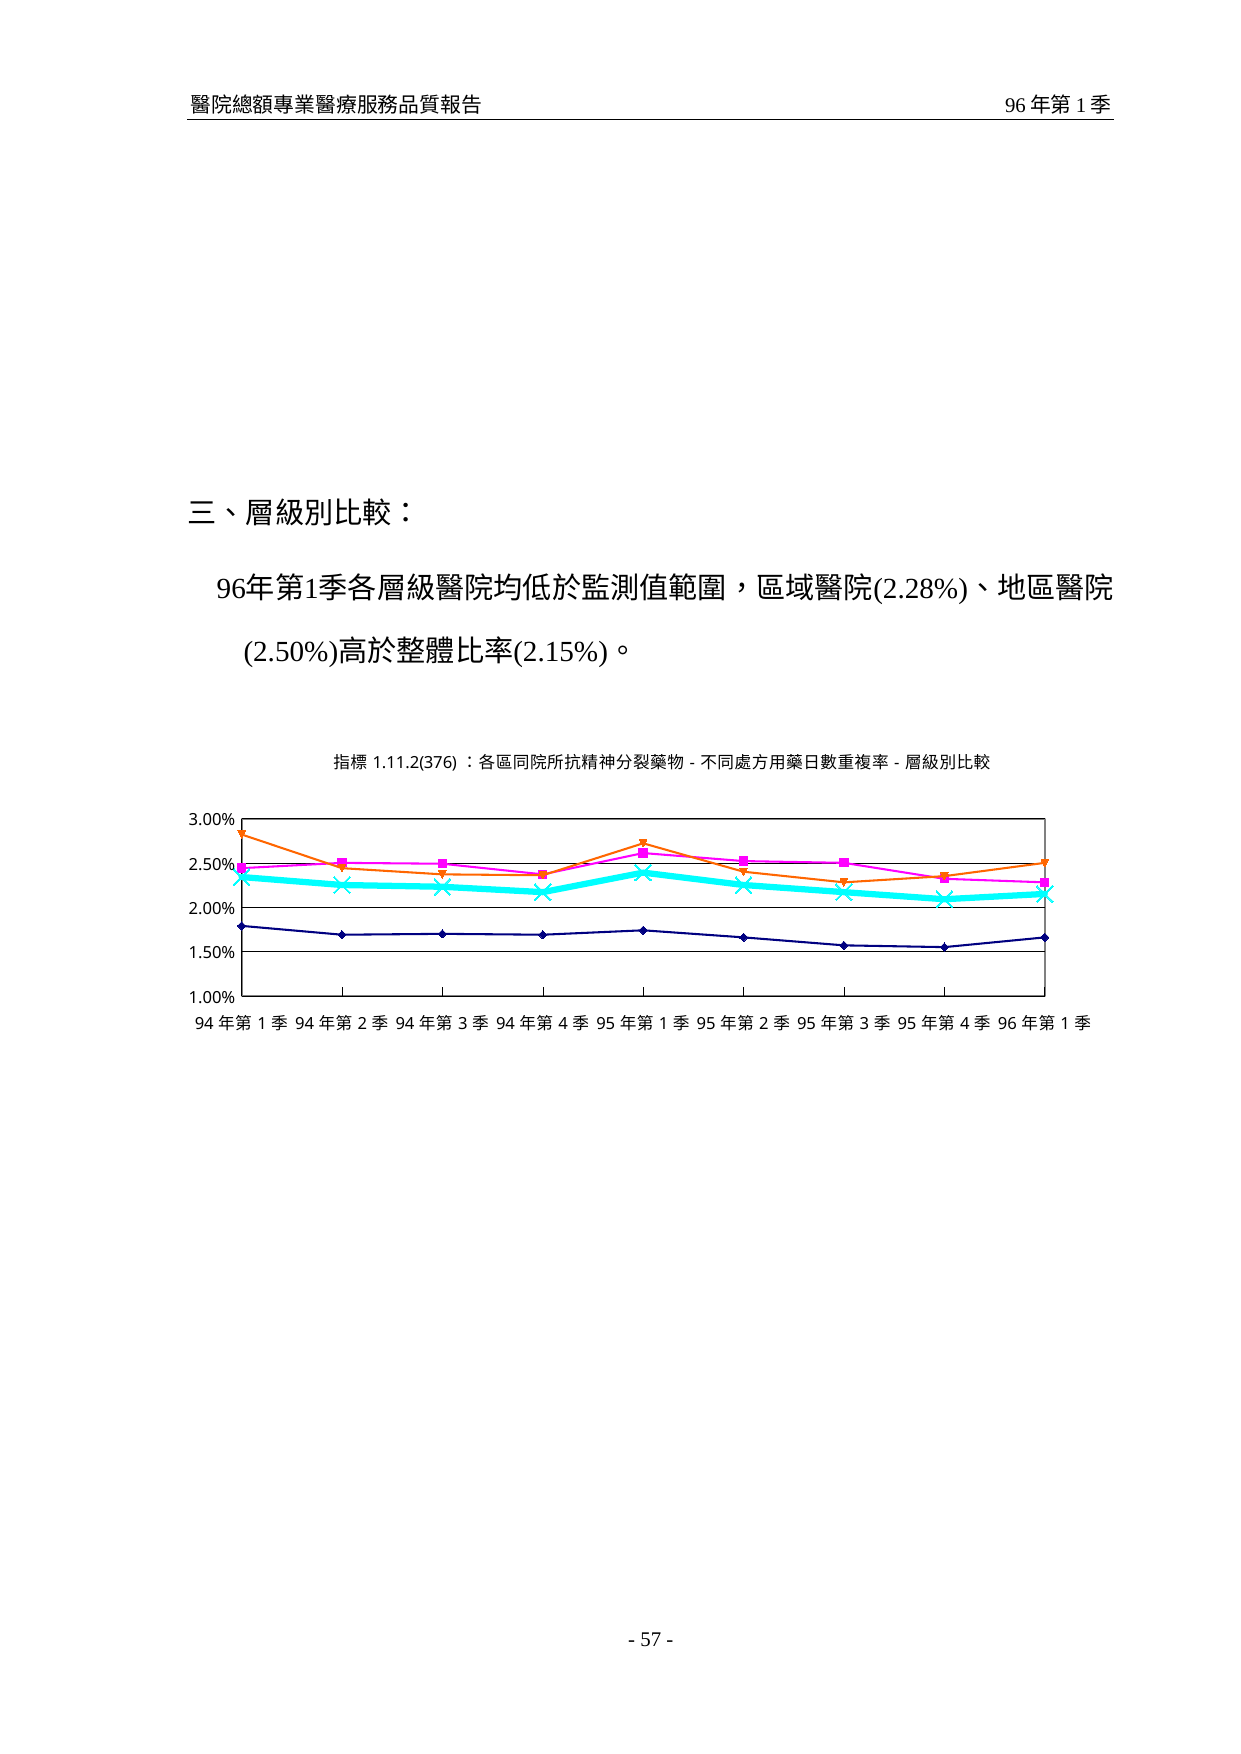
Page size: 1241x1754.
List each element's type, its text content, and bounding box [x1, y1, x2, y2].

text 96年第1季各層級醫院均低於監測值範圍，區域醫院(2.28%)、地區醫院(2.50%)高於整體比率(2.15%)。 [187, 544, 1114, 669]
text 三、層級別比較： [187, 469, 1114, 532]
